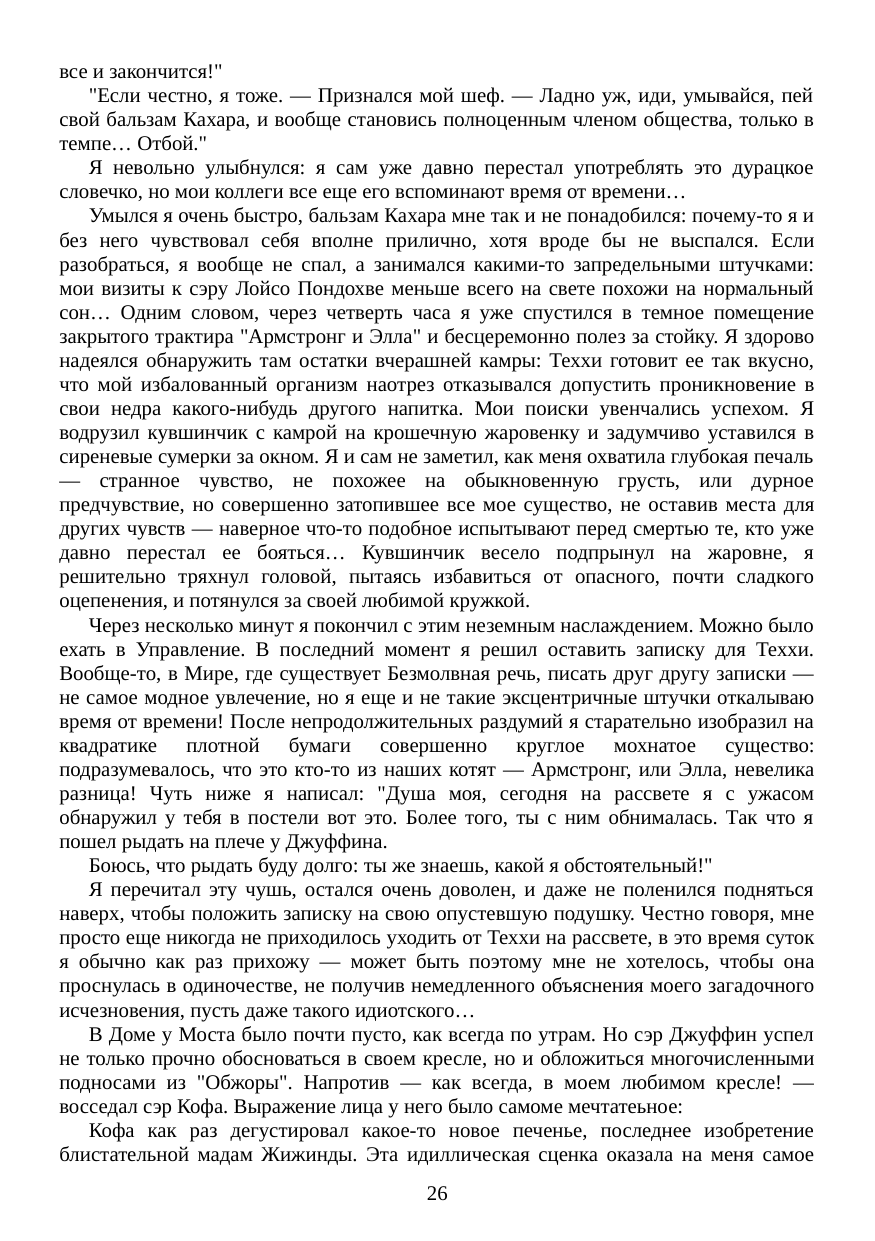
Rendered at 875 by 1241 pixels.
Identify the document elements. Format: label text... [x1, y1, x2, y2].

text Кофа как раз дегустировал какое-то новое печенье, последнее изобретение блистательной мадам Жижинды. Эта идиллическая сценка оказала на меня самое [59, 1118, 815, 1166]
text "Если честно, я тоже. — Признался мой шеф. — Ладно уж, иди, умывайся, пей свой бальзам Кахара, и вообще становись полноценным членом общества, только в темпе… Отбой." [59, 83, 815, 155]
text Умылся я очень быстро, бальзам Кахара мне так и не понадобился: почему-то я и без него чувствовал себя вполне прилично, хотя вроде бы не выспался. Если разобраться, я вообще не спал, а занимался какими-то запредельными штучками: мои визиты к сэру Лойсо Пондохве меньше всего на свете похожи на нормальный сон… Одним словом, через четверть часа я уже спустился в темное помещение закрытого трактира "Армстронг и Элла" и бесцеремонно полез за стойку. Я здорово надеялся обнаружить там остатки вчерашней камры: Теххи готовит ее так вкусно, что мой избалованный организм наотрез отказывался допустить проникновение в свои недра какого-нибудь другого напитка. Мои поиски увенчались успехом. Я водрузил кувшинчик с камрой на крошечную жаровенку и задумчиво уставился в сиреневые сумерки за окном. Я и сам не заметил, как меня охватила глубокая печаль — странное чувство, не похожее на обыкновенную грусть, или дурное предчувствие, но совершенно затопившее все мое существо, не оставив места для других чувств — наверное что-то подобное испытывают перед смертью те, кто уже давно перестал ее бояться… Кувшинчик весело подпрынул на жаровне, я решительно тряхнул головой, пытаясь избавиться от опасного, почти сладкого оцепенения, и потянулся за своей любимой кружкой. [59, 203, 815, 612]
text Я невольно улыбнулся: я сам уже давно перестал употреблять это дурацкое словечко, но мои коллеги все еще его вспоминают время от времени… [59, 155, 815, 203]
text Боюсь, что рыдать буду долго: ты же знаешь, какой я обстоятельный!" [59, 853, 815, 877]
text В Доме у Моста было почти пусто, как всегда по утрам. Но сэр Джуффин успел не только прочно обосноваться в своем кресле, но и обложиться многочисленными подносами из "Обжоры". Напротив — как всегда, в моем любимом кресле! — восседал сэр Кофа. Выражение лица у него было самоме мечтатеьное: [59, 1022, 815, 1118]
text все и закончится!" [59, 59, 815, 83]
text Я перечитал эту чушь, остался очень доволен, и даже не поленился подняться наверх, чтобы положить записку на свою опустевшую подушку. Честно говоря, мне просто еще никогда не приходилось уходить от Теххи на рассвете, в это время суток я обычно как раз прихожу — может быть поэтому мне не хотелось, чтобы она проснулась в одиночестве, не получив немедленного объяснения моего загадочного исчезновения, пусть даже такого идиотского… [59, 877, 815, 1022]
text Через несколько минут я покончил с этим неземным наслаждением. Можно было ехать в Управление. В последний момент я решил оставить записку для Теххи. Вообще-то, в Мире, где существует Безмолвная речь, писать друг другу записки — не самое модное увлечение, но я еще и не такие эксцентричные штучки откалываю время от времени! После непродолжительных раздумий я старательно изобразил на квадратике плотной бумаги совершенно круглое мохнатое существо: подразумевалось, что это кто-то из наших котят — Армстронг, или Элла, невелика разница! Чуть ниже я написал: "Душа моя, сегодня на рассвете я с ужасом обнаружил у тебя в постели вот это. Более того, ты с ним обнималась. Так что я пошел рыдать на плече у Джуффина. [59, 612, 815, 853]
